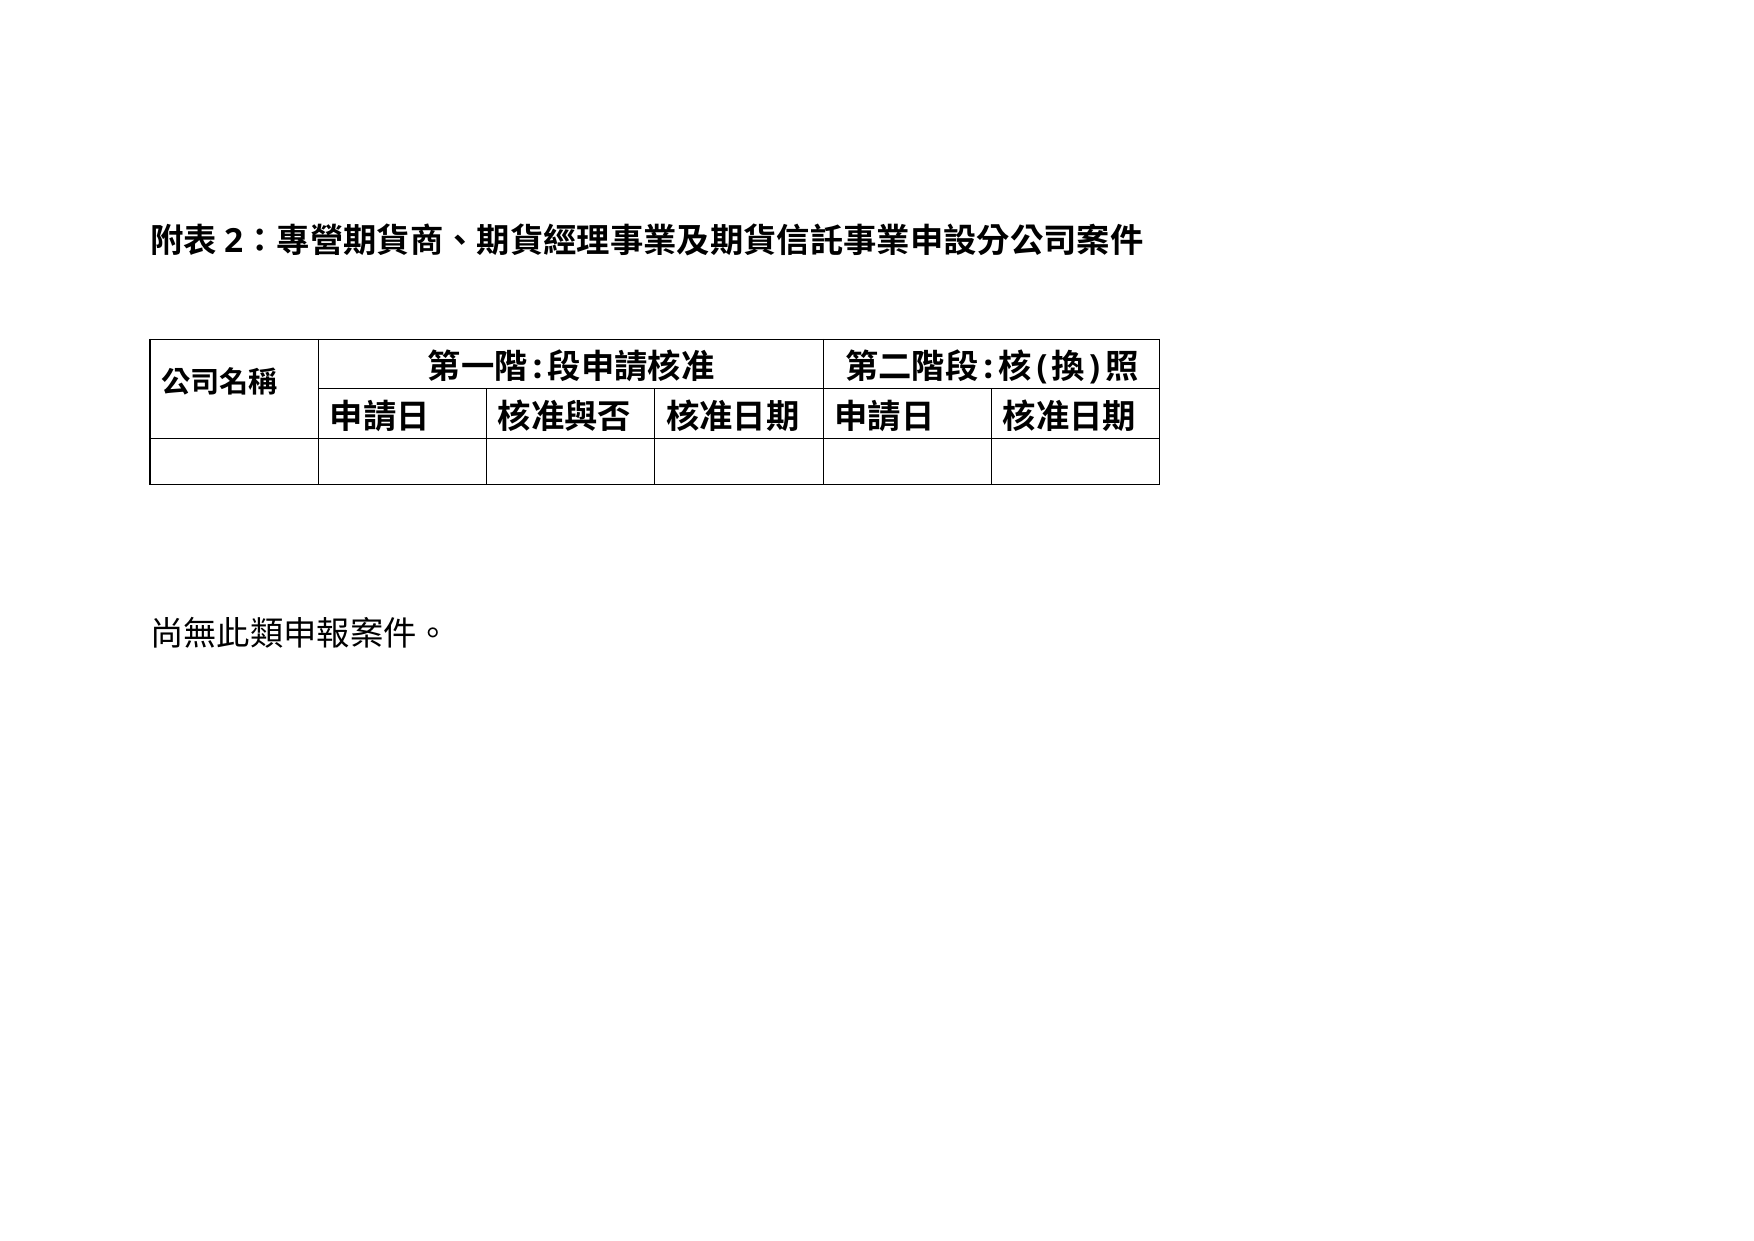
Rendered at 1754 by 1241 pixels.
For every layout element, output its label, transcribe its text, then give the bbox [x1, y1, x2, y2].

table_header 第一階:段申請核准 [319, 340, 823, 388]
table_cell 申請日 [319, 389, 486, 438]
table_header 第二階段:核(換)照 [824, 340, 1159, 388]
table_cell [824, 439, 991, 484]
table_cell [992, 439, 1159, 484]
table_cell 核准日期 [992, 389, 1159, 438]
table_cell 申請日 [824, 389, 991, 438]
table_cell 核准日期 [655, 389, 823, 438]
text 尚無此類申報案件。 [150, 589, 1604, 651]
table_cell 核准與否 [487, 389, 654, 438]
table_header 公司名稱 [151, 340, 318, 438]
table_cell [319, 439, 486, 484]
text 附表2：專營期貨商、期貨經理事業及期貨信託事業申設分公司案件 [150, 214, 1604, 262]
table_cell [655, 439, 823, 484]
table_cell [487, 439, 654, 484]
table_cell [151, 439, 318, 484]
